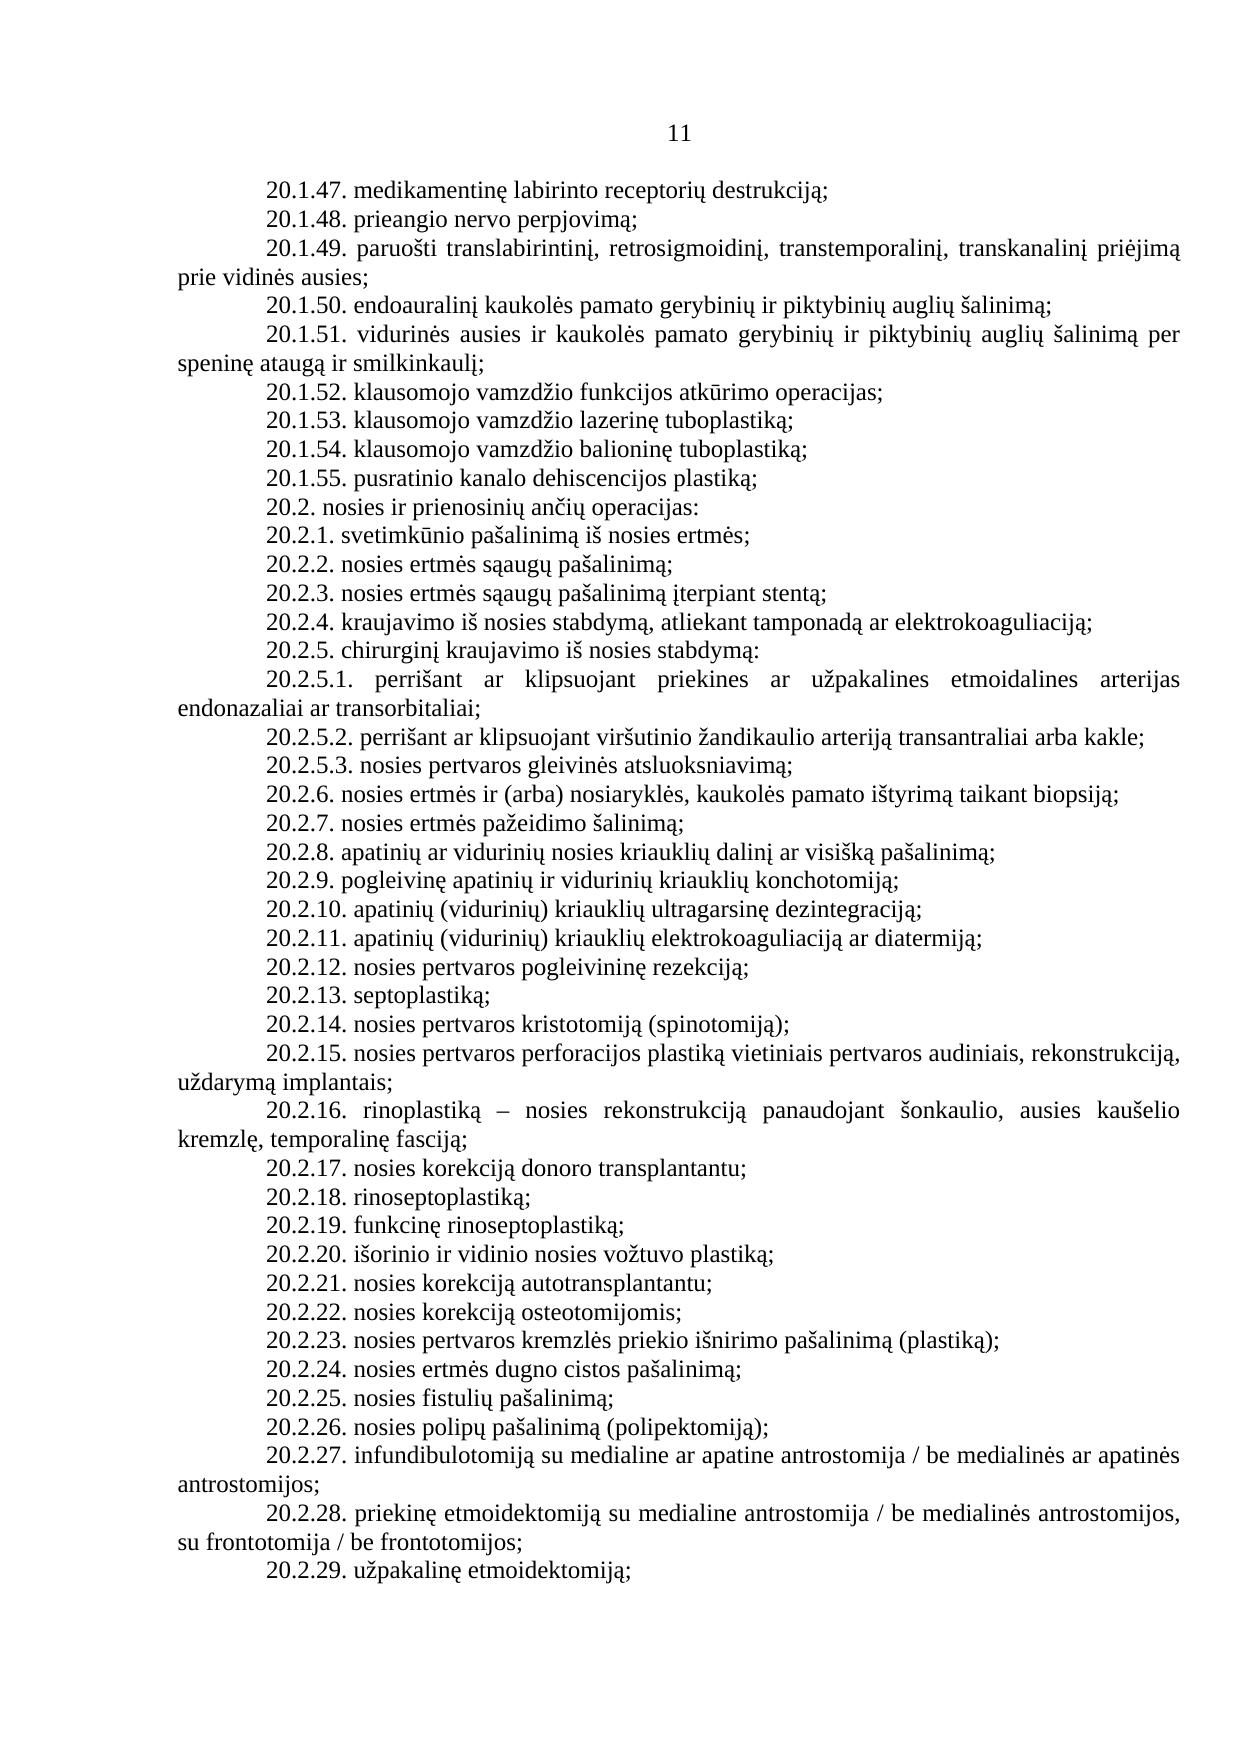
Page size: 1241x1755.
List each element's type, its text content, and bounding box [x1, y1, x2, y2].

text 20.1.53. klausomojo vamzdžio lazerinę tuboplastiką; [177, 406, 1181, 434]
text 20.2.24. nosies ertmės dugno cistos pašalinimą; [177, 1354, 1181, 1383]
text 20.2.27. infundibulotomiją su medialine ar apatine antrostomija / be medialinės ar apatinės antrostomijos; [177, 1441, 1181, 1498]
text 20.2.5. chirurginį kraujavimo iš nosies stabdymą: [177, 636, 1181, 664]
text 20.2.3. nosies ertmės sąaugų pašalinimą įterpiant stentą; [177, 578, 1181, 607]
text 20.2.17. nosies korekciją donoro transplantantu; [177, 1153, 1181, 1182]
text 20.2.6. nosies ertmės ir (arba) nosiaryklės, kaukolės pamato ištyrimą taikant biopsiją; [177, 779, 1181, 808]
text 20.2.11. apatinių (vidurinių) kriauklių elektrokoaguliaciją ar diatermiją; [177, 923, 1181, 952]
text 20.2.16. rinoplastiką – nosies rekonstrukciją panaudojant šonkaulio, ausies kaušelio kremzlę, temporalinę fasciją; [177, 1096, 1181, 1153]
text 20.2.28. priekinę etmoidektomiją su medialine antrostomija / be medialinės antrostomijos, su frontotomija / be frontotomijos; [177, 1498, 1181, 1556]
text 20.2.15. nosies pertvaros perforacijos plastiką vietiniais pertvaros audiniais, rekonstrukciją, uždarymą implantais; [177, 1038, 1181, 1096]
text 20.1.50. endoauralinį kaukolės pamato gerybinių ir piktybinių auglių šalinimą; [177, 291, 1181, 319]
text 20.2.4. kraujavimo iš nosies stabdymą, atliekant tamponadą ar elektrokoaguliaciją; [177, 607, 1181, 636]
text 20.2.21. nosies korekciją autotransplantantu; [177, 1268, 1181, 1297]
text 20.2.14. nosies pertvaros kristotomiją (spinotomiją); [177, 1009, 1181, 1038]
text 20.1.47. medikamentinę labirinto receptorių destrukciją; [177, 176, 1181, 204]
text 20.2. nosies ir prienosinių ančių operacijas: [177, 492, 1181, 521]
text 20.2.5.2. perrišant ar klipsuojant viršutinio žandikaulio arteriją transantraliai arba kakle; [177, 722, 1181, 751]
text 20.2.25. nosies fistulių pašalinimą; [177, 1383, 1181, 1412]
text 20.1.48. prieangio nervo perpjovimą; [177, 204, 1181, 233]
text 20.2.10. apatinių (vidurinių) kriauklių ultragarsinę dezintegraciją; [177, 894, 1181, 923]
text 20.2.1. svetimkūnio pašalinimą iš nosies ertmės; [177, 521, 1181, 549]
text 20.2.29. užpakalinę etmoidektomiją; [177, 1556, 1181, 1584]
text 20.2.22. nosies korekciją osteotomijomis; [177, 1297, 1181, 1326]
text 20.2.12. nosies pertvaros pogleivininę rezekciją; [177, 952, 1181, 981]
text 20.2.19. funkcinę rinoseptoplastiką; [177, 1211, 1181, 1239]
text 20.2.7. nosies ertmės pažeidimo šalinimą; [177, 808, 1181, 837]
text 20.2.26. nosies polipų pašalinimą (polipektomiją); [177, 1412, 1181, 1441]
text 20.2.9. pogleivinę apatinių ir vidurinių kriauklių konchotomiją; [177, 866, 1181, 894]
text 20.2.18. rinoseptoplastiką; [177, 1182, 1181, 1211]
text 20.1.51. vidurinės ausies ir kaukolės pamato gerybinių ir piktybinių auglių šalinimą per speninę ataugą ir smilkinkaulį; [177, 319, 1181, 377]
text 20.2.2. nosies ertmės sąaugų pašalinimą; [177, 549, 1181, 578]
text 20.2.5.1. perrišant ar klipsuojant priekines ar užpakalines etmoidalines arterijas endonazaliai ar transorbitaliai; [177, 664, 1181, 722]
text 20.2.13. septoplastiką; [177, 981, 1181, 1009]
text 20.1.49. paruošti translabirintinį, retrosigmoidinį, transtemporalinį, transkanalinį priėjimą prie vidinės ausies; [177, 233, 1181, 291]
text 20.1.55. pusratinio kanalo dehiscencijos plastiką; [177, 463, 1181, 492]
text 20.1.52. klausomojo vamzdžio funkcijos atkūrimo operacijas; [177, 377, 1181, 406]
text 20.2.20. išorinio ir vidinio nosies vožtuvo plastiką; [177, 1239, 1181, 1268]
text 20.1.54. klausomojo vamzdžio balioninę tuboplastiką; [177, 434, 1181, 463]
text 20.2.8. apatinių ar vidurinių nosies kriauklių dalinį ar visišką pašalinimą; [177, 837, 1181, 866]
text 20.2.23. nosies pertvaros kremzlės priekio išnirimo pašalinimą (plastiką); [177, 1326, 1181, 1354]
text 20.2.5.3. nosies pertvaros gleivinės atsluoksniavimą; [177, 751, 1181, 779]
